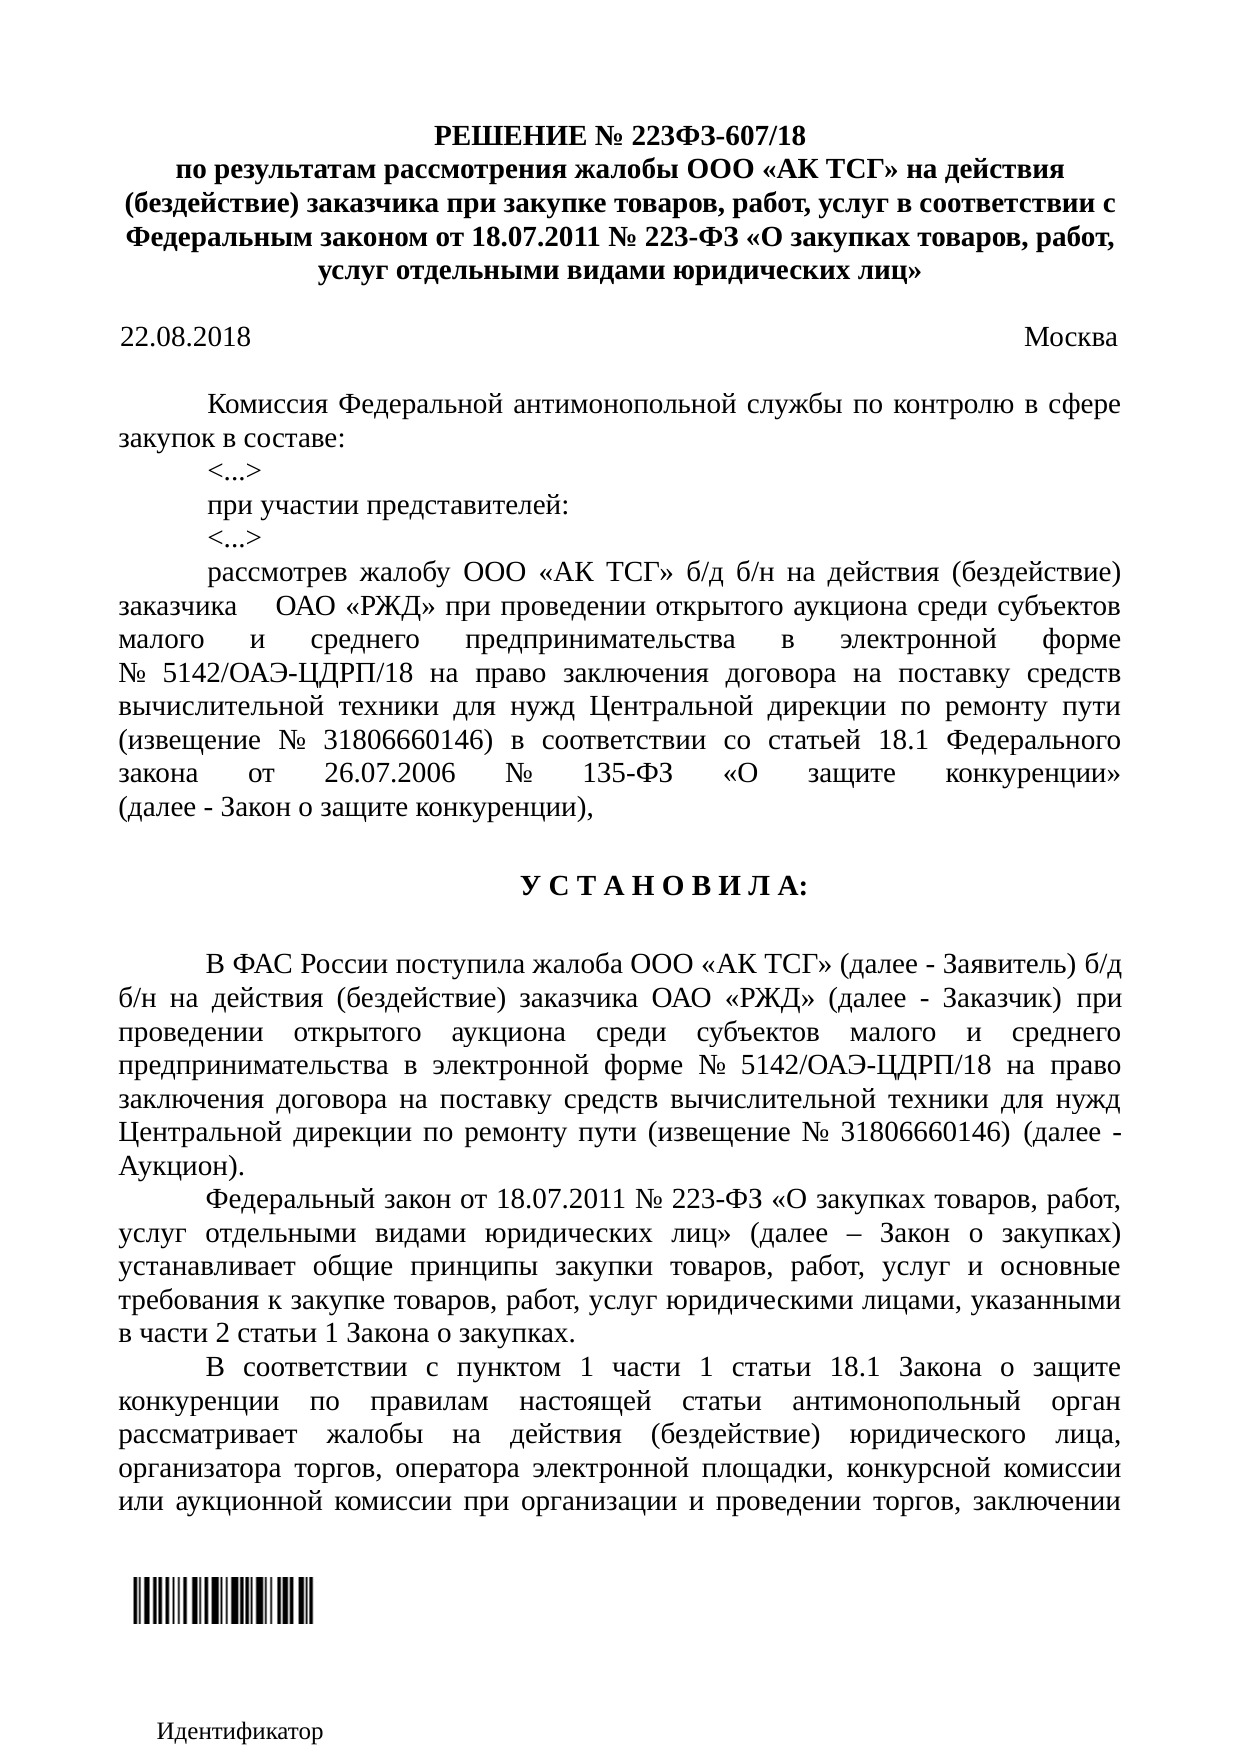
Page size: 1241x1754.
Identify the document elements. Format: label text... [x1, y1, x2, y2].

text Федеральный закон от 18.07.2011 № 223-ФЗ «О закупках товаров, работ, услуг отдельными видами юридических лиц» (далее – Закон о закупках) устанавливает общие принципы закупки товаров, работ, услуг и основные требования к закупке товаров, работ, услуг юридическими лицами, указанными в части 2 статьи 1 Закона о закупках. [118, 1181, 1122, 1349]
text В соответствии с пунктом 1 части 1 статьи 18.1 Закона о защите конкуренции по правилам настоящей статьи антимонопольный орган рассматривает жалобы на действия (бездействие) юридического лица, организатора торгов, оператора электронной площадки, конкурсной комиссии или аукционной комиссии при организации и проведении торгов, заключении [118, 1349, 1122, 1517]
text при участии представителей: [118, 487, 1122, 521]
text по результатам рассмотрения жалобы ООО «АК ТСГ» на действия (бездействие) заказчика при закупке товаров, работ, услуг в соответствии с Федеральным законом от 18.07.2011 № 223-ФЗ «О закупках товаров, работ, услуг отдельными видами юридических лиц» [118, 152, 1122, 286]
text 22.08.2018 Москва [118, 319, 1122, 353]
text <...> [118, 453, 1122, 487]
picture [118, 1577, 331, 1624]
text В ФАС России поступила жалоба ООО «АК ТСГ» (далее - Заявитель) б/д б/н на действия (бездействие) заказчика ОАО «РЖД» (далее - Заказчик) при проведении открытого аукциона среди субъектов малого и среднего предпринимательства в электронной форме № 5142/ОАЭ-ЦДРП/18 на право заключения договора на поставку средств вычислительной техники для нужд Центральной дирекции по ремонту пути (извещение № 31806660146) (далее - Аукцион). [118, 947, 1122, 1181]
text У С Т А Н О В И Л А: [118, 868, 1122, 901]
text <...> [118, 521, 1122, 554]
text Комиссия Федеральной антимонопольной службы по контролю в сфере закупок в составе: [118, 386, 1122, 453]
text РЕШЕНИЕ № 223ФЗ-607/18 [118, 118, 1122, 152]
text рассмотрев жалобу ООО «АК ТСГ» б/д б/н на действия (бездействие) заказчика ОАО «РЖД» при проведении открытого аукциона среди субъектов малого и среднего предпринимательства в электронной форме № 5142/ОАЭ-ЦДРП/18 на право заключения договора на поставку средств вычислительной техники для нужд Центральной дирекции по ремонту пути (извещение № 31806660146) в соответствии со статьей 18.1 Федерального закона от 26.07.2006 № 135-ФЗ «О защите конкуренции» (далее - Закон о защите конкуренции), [118, 554, 1122, 822]
